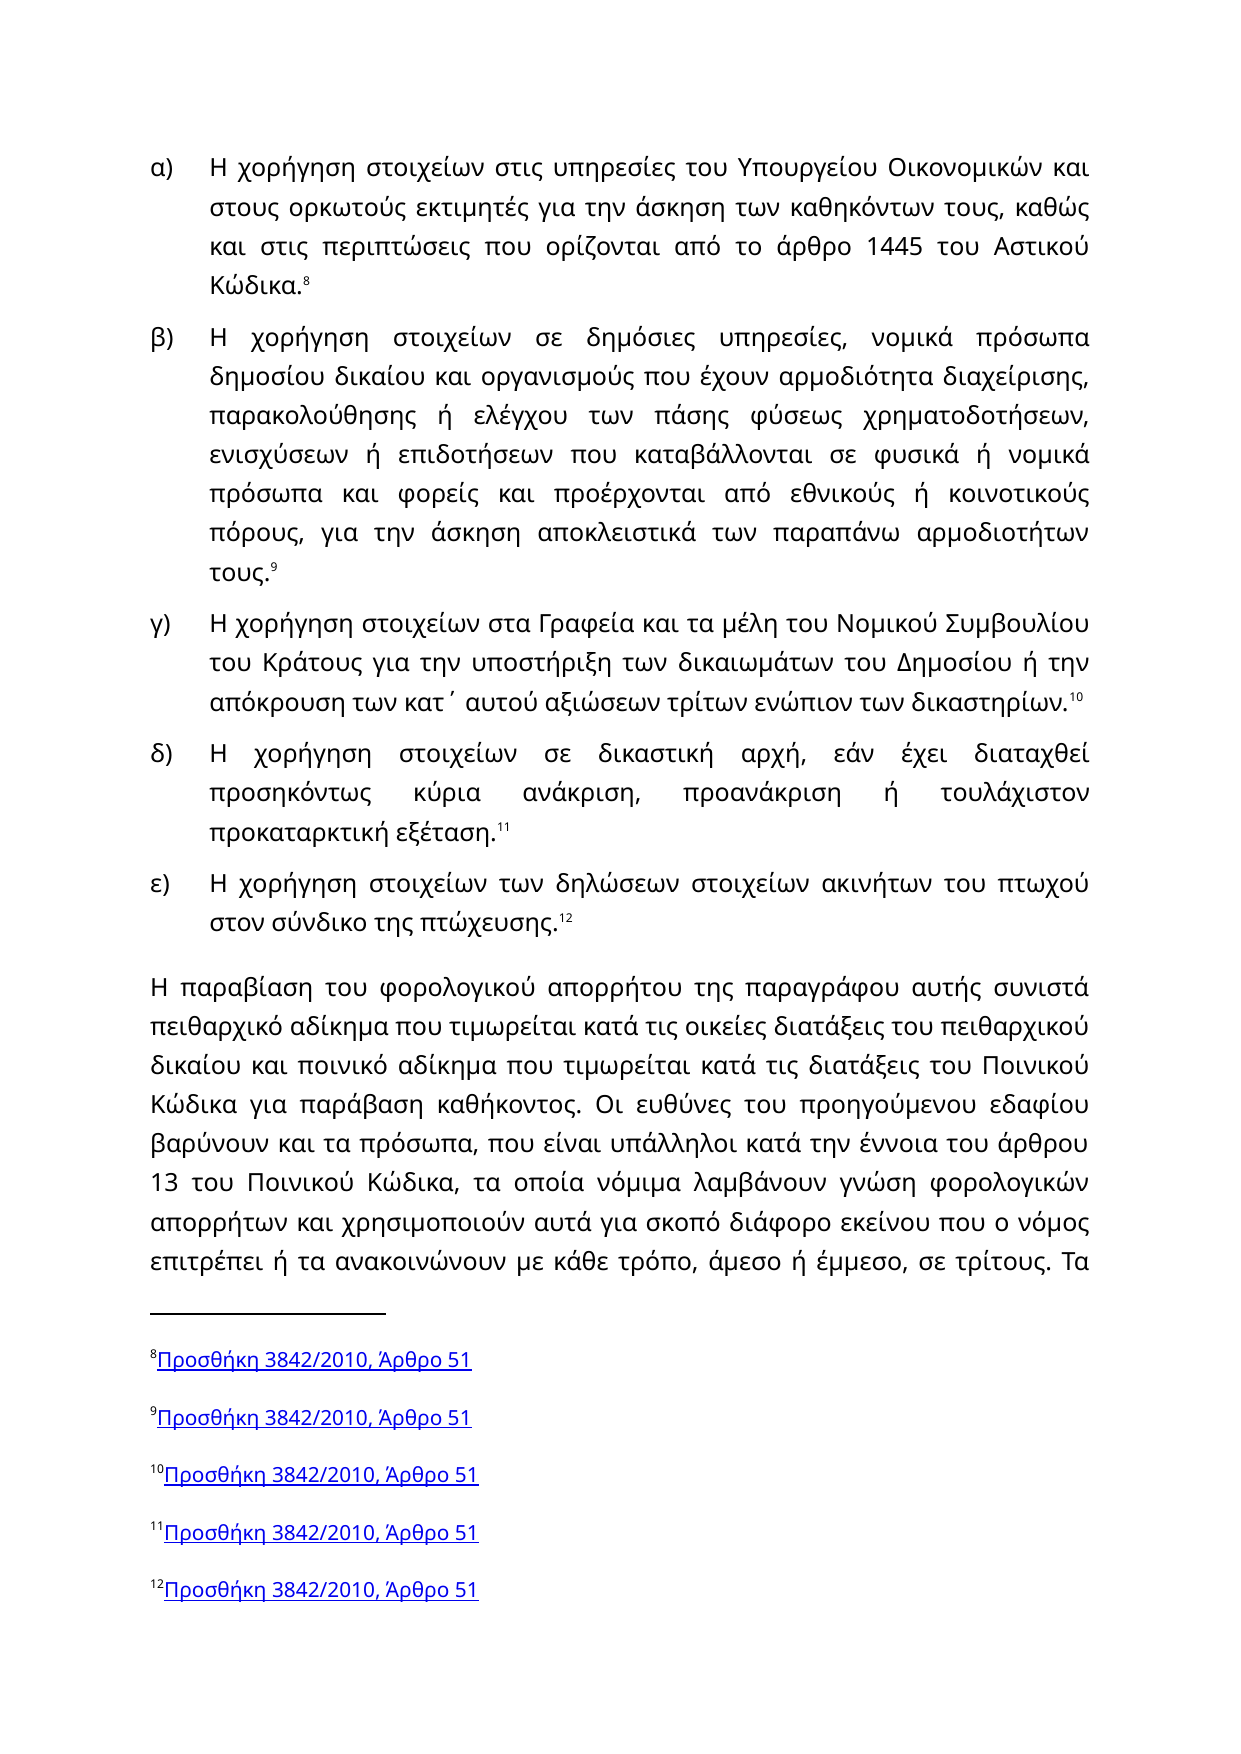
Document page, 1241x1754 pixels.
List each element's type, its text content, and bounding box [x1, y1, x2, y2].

list ε) Η χορήγηση στοιχείων των δηλώσεων στοιχείων ακινήτων του πτωχού στον σύνδικο της πτώχευσης. [150, 866, 1090, 939]
text Προσθήκη 3842/2010, Άρθρο 51 [150, 1518, 1090, 1546]
list α) Η χορήγηση στοιχείων στις υπηρεσίες του Υπουργείου Οικονομικών και στους ορκωτούς εκτιμητές για την άσκηση των καθηκόντων τους, καθώς και στις περιπτώσεις που ορίζονται από το άρθρο 1445 του Αστικού Κώδικα. [150, 150, 1090, 302]
text Προσθήκη 3842/2010, Άρθρο 51 [150, 1403, 1090, 1431]
text Προσθήκη 3842/2010, Άρθρο 51 [150, 1460, 1090, 1489]
list β) Η χορήγηση στοιχείων σε δημόσιες υπηρεσίες, νομικά πρόσωπα δημοσίου δικαίου και οργανισμούς που έχουν αρμοδιότητα διαχείρισης, παρακολούθησης ή ελέγχου των πάσης φύσεως χρηματοδοτήσεων, ενισχύσεων ή επιδοτήσεων που καταβάλλονται σε φυσικά ή νομικά πρόσωπα και φορείς και προέρχονται από εθνικούς ή κοινοτικούς πόρους, για την άσκηση αποκλειστικά των παραπάνω αρμοδιοτήτων τους. [150, 319, 1090, 588]
list δ) Η χορήγηση στοιχείων σε δικαστική αρχή, εάν έχει διαταχθεί προσηκόντως κύρια ανάκριση, προανάκριση ή τουλάχιστον προκαταρκτική εξέταση. [150, 736, 1090, 848]
text Προσθήκη 3842/2010, Άρθρο 51 [150, 1345, 1090, 1373]
text Προσθήκη 3842/2010, Άρθρο 51 [150, 1576, 1090, 1604]
list γ) Η χορήγηση στοιχείων στα Γραφεία και τα μέλη του Νομικού Συμβουλίου του Κράτους για την υποστήριξη των δικαιωμάτων του Δημοσίου ή την απόκρουση των κατ΄ αυτού αξιώσεων τρίτων ενώπιον των δικαστηρίων. [150, 606, 1090, 718]
text Η παραβίαση του φορολογικού απορρήτου της παραγράφου αυτής συνιστά πειθαρχικό αδίκημα που τιμωρείται κατά τις οικείες διατάξεις του πειθαρχικού δικαίου και ποινικό αδίκημα που τιμωρείται κατά τις διατάξεις του Ποινικού Κώδικα για παράβαση καθήκοντος. Οι ευθύνες του προηγούμενου εδαφίου βαρύνουν και τα πρόσωπα, που είναι υπάλληλοι κατά την έννοια του άρθρου 13 του Ποινικού Κώδικα, τα οποία νόμιμα λαμβάνουν γνώση φορολογικών απορρήτων και χρησιμοποιούν αυτά για σκοπό διάφορο εκείνου που ο νόμος επιτρέπει ή τα ανακοινώνουν με κάθε τρόπο, άμεσο ή έμμεσο, σε τρίτους. Τα [150, 969, 1090, 1277]
